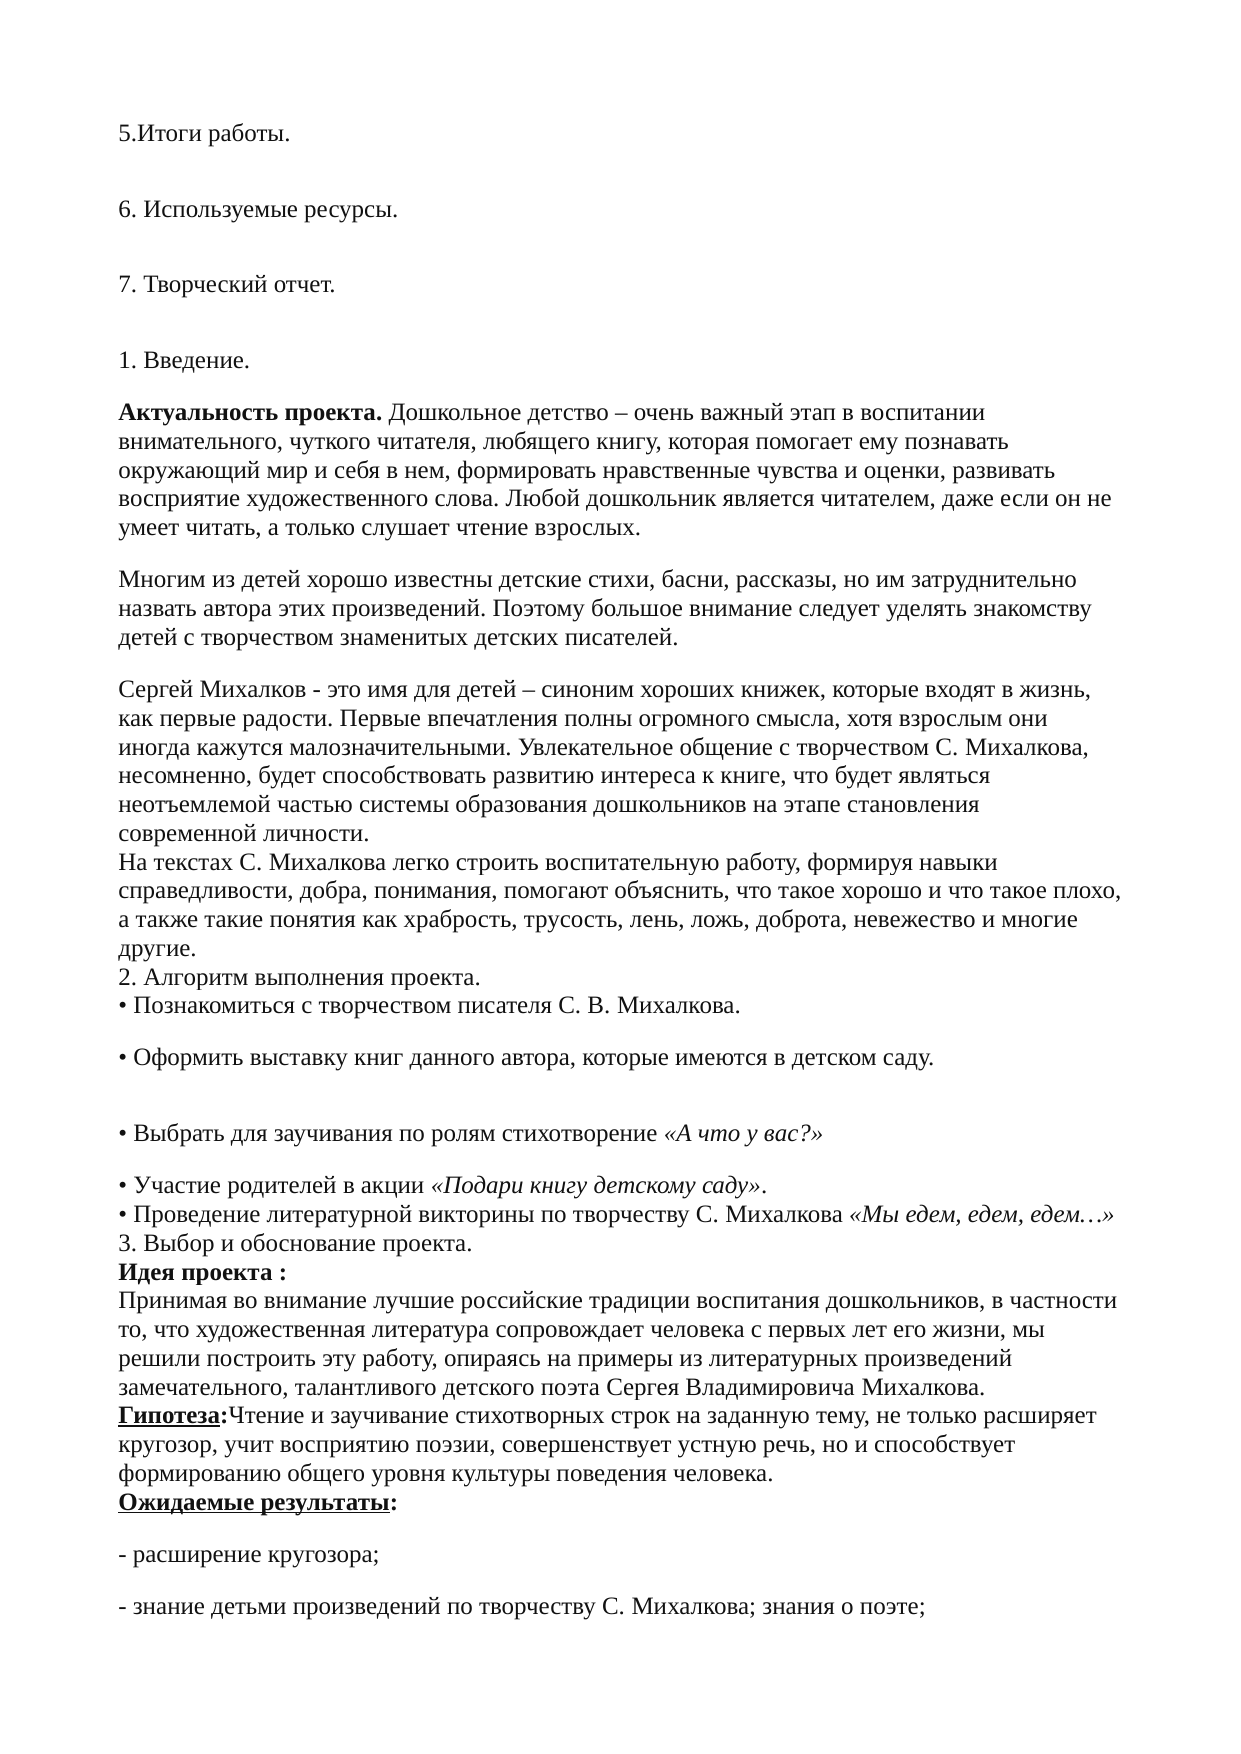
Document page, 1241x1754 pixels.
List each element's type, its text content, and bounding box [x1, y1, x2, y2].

text 6. Используемые ресурсы. [118, 194, 1122, 222]
text 2. Алгоритм выполнения проекта. [118, 962, 1122, 990]
text Принимая во внимание лучшие российские традиции воспитания дошкольников, в частности то, что художественная литература сопровождает человека с первых лет его жизни, мы решили построить эту работу, опираясь на примеры из литературных произведений замечательного, талантливого детского поэта Сергея Владимировича Михалкова. [118, 1285, 1122, 1400]
text 3. Выбор и обоснование проекта. [118, 1228, 1122, 1257]
text • Познакомиться с творчеством писателя С. В. Михалкова. [118, 990, 1122, 1019]
text На текстах С. Михалкова легко строить воспитательную работу, формируя навыки справедливости, добра, понимания, помогают объяснить, что такое хорошо и что такое плохо, а также такие понятия как храбрость, трусость, лень, ложь, доброта, невежество и многие другие. [118, 847, 1122, 962]
text • Выбрать для заучивания по ролям стихотворение «А что у вас?» [118, 1118, 1122, 1147]
text • Оформить выставку книг данного автора, которые имеются в детском саду. [118, 1042, 1122, 1071]
text Гипотеза:Чтение и заучивание стихотворных строк на заданную тему, не только расширяет кругозор, учит восприятию поэзии, совершенствует устную речь, но и способствует формированию общего уровня культуры поведения человека. [118, 1400, 1122, 1487]
text Актуальность проекта. Дошкольное детство – очень важный этап в воспитании внимательного, чуткого читателя, любящего книгу, которая помогает ему познавать окружающий мир и себя в нем, формировать нравственные чувства и оценки, развивать восприятие художественного слова. Любой дошкольник является читателем, даже если он не умеет читать, а только слушает чтение взрослых. [118, 397, 1122, 541]
text • Участие родителей в акции «Подари книгу детскому саду». [118, 1170, 1122, 1199]
text - расширение кругозора; [118, 1539, 1122, 1567]
text 7. Творческий отчет. [118, 269, 1122, 298]
list 5.Итоги работы. [118, 118, 1122, 147]
text Многим из детей хорошо известны детские стихи, басни, рассказы, но им затруднительно назвать автора этих произведений. Поэтому большое внимание следует уделять знакомству детей с творчеством знаменитых детских писателей. [118, 564, 1122, 651]
text Ожидаемые результаты: [118, 1487, 1122, 1515]
text Идея проекта : [118, 1257, 1122, 1285]
text 1. Введение. [118, 345, 1122, 374]
text • Проведение литературной викторины по творчеству С. Михалкова «Мы едем, едем, едем…» [118, 1199, 1122, 1228]
text - знание детьми произведений по творчеству С. Михалкова; знания о поэте; [118, 1591, 1122, 1620]
text Сергей Михалков - это имя для детей – синоним хороших книжек, которые входят в жизнь, как первые радости. Первые впечатления полны огромного смысла, хотя взрослым они иногда кажутся малозначительными. Увлекательное общение с творчеством С. Михалкова, несомненно, будет способствовать развитию интереса к книге, что будет являться неотъемлемой частью системы образования дошкольников на этапе становления современной личности. [118, 674, 1122, 847]
